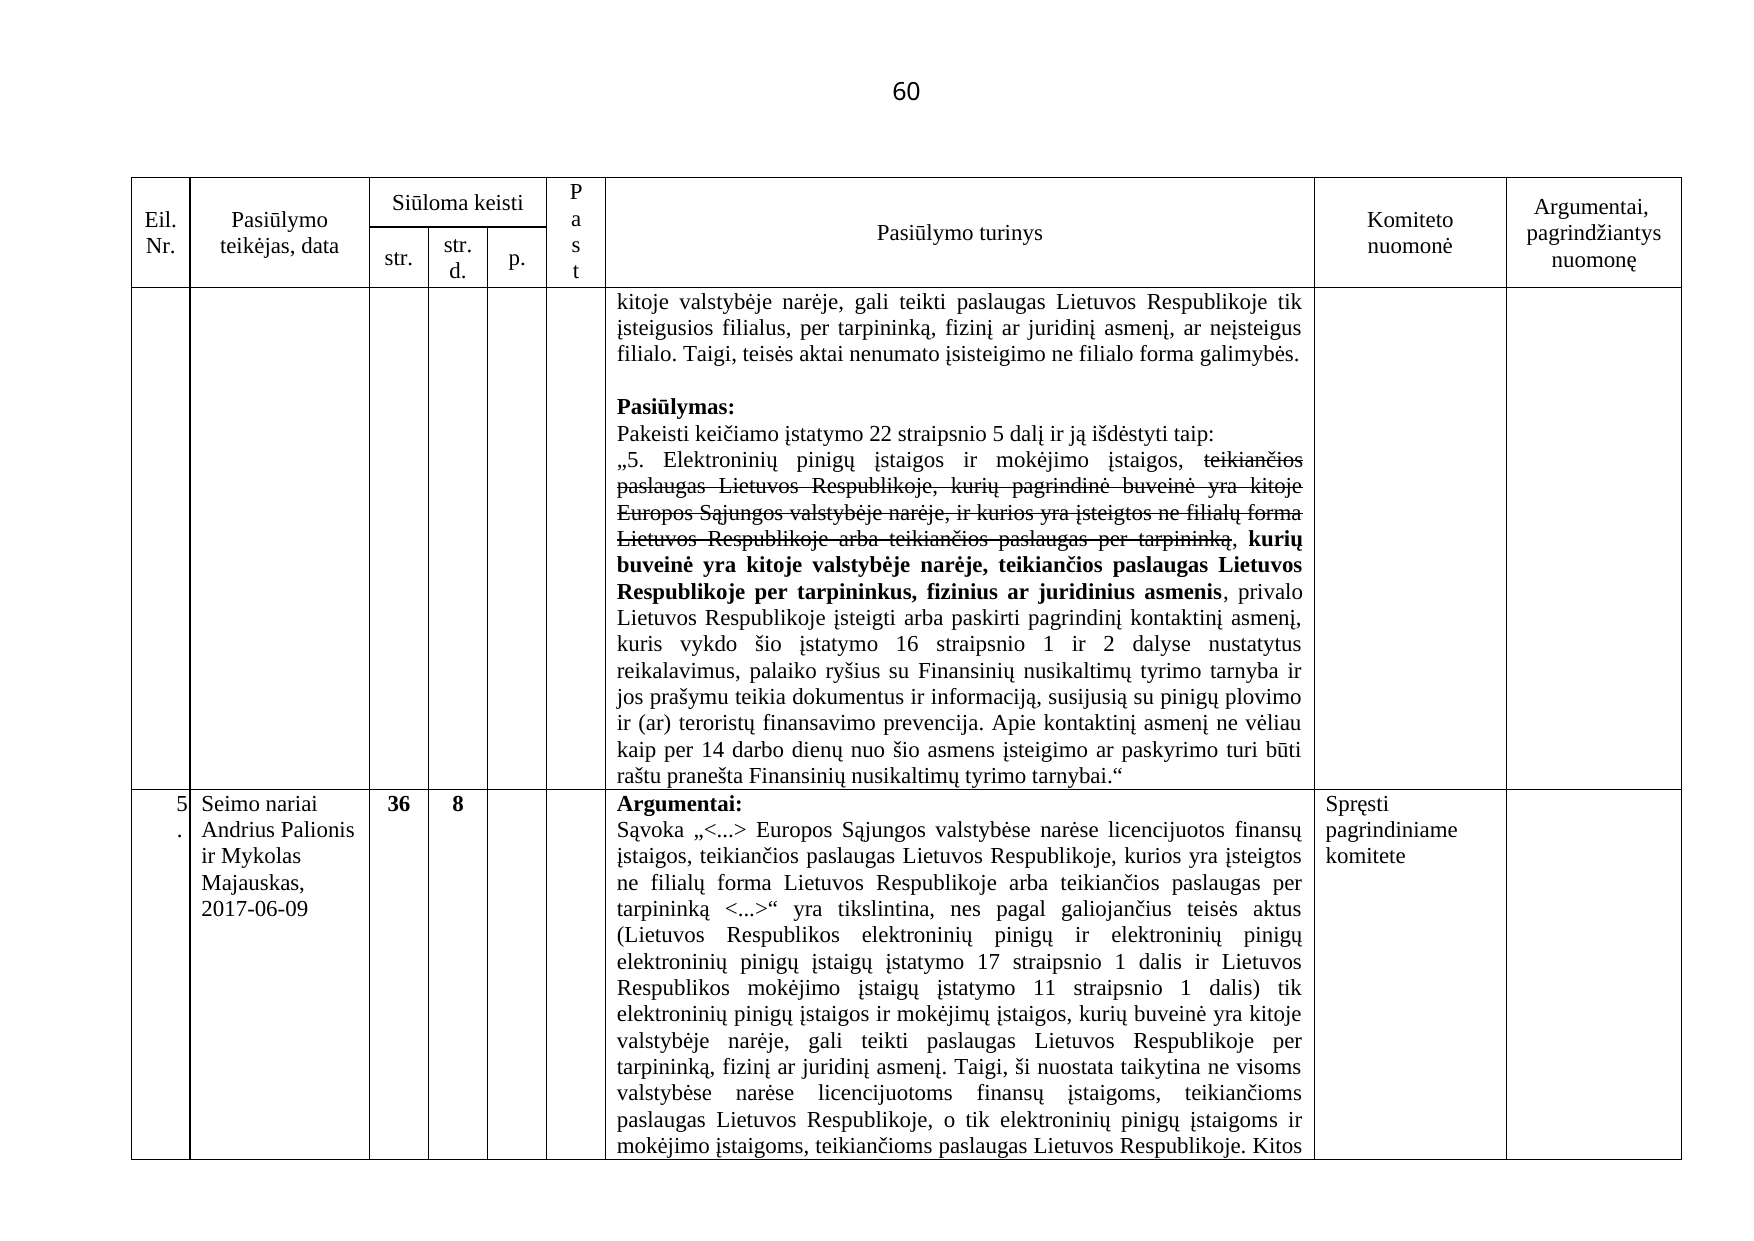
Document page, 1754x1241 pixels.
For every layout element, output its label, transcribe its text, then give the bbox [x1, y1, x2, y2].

table_cell kitoje valstybėje narėje, gali teikti paslaugas Lietuvos Respublikoje tik įsteigusios filialus, per tarpininką, fizinį ar juridinį asmenį, ar neįsteigus filialo. Taigi, teisės aktai nenumato įsisteigimo ne filialo forma galimybės. Pasiūlymas: Pakeisti keičiamo įstatymo 22 straipsnio 5 dalį ir ją išdėstyti taip: „5. Elektroninių pinigų įstaigos ir mokėjimo įstaigos, teikiančios paslaugas Lietuvos Respublikoje, kurių pagrindinė buveinė yra kitoje Europos Sąjungos valstybėje narėje, ir kurios yra įsteigtos ne filialų forma Lietuvos Respublikoje arba teikiančios paslaugas per tarpininką, kurių buveinė yra kitoje valstybėje narėje, teikiančios paslaugas Lietuvos Respublikoje per tarpininkus, fizinius ar juridinius asmenis, privalo Lietuvos Respublikoje įsteigti arba paskirti pagrindinį kontaktinį asmenį, kuris vykdo šio įstatymo 16 straipsnio 1 ir 2 dalyse nustatytus reikalavimus, palaiko ryšius su Finansinių nusikaltimų tyrimo tarnyba ir jos prašymu teikia dokumentus ir informaciją, susijusią su pinigų plovimo ir (ar) teroristų finansavimo prevencija. Apie kontaktinį asmenį ne vėliau kaip per 14 darbo dienų nuo šio asmens įsteigimo ar paskyrimo turi būti raštu pranešta Finansinių nusikaltimų tyrimo tarnybai.“ [606, 288, 1314, 788]
table_cell [547, 288, 605, 788]
table_cell 36 [370, 790, 428, 1158]
table_cell [1507, 790, 1681, 1158]
table_cell [547, 790, 605, 1158]
table_header Eil. Nr. [132, 178, 189, 287]
table_cell [1315, 288, 1506, 788]
table_header Pastabos [547, 178, 605, 287]
table_cell [429, 288, 487, 788]
table_cell str. d. [429, 228, 487, 287]
table_cell str. [370, 228, 428, 287]
table_cell [488, 790, 546, 1158]
table_cell [1507, 288, 1681, 788]
table_header Komiteto nuomonė [1315, 178, 1506, 287]
table_cell p. [488, 228, 546, 287]
table_header Siūloma keisti [370, 178, 546, 226]
table_header Pasiūlymo turinys [606, 178, 1314, 287]
table_header Argumentai, pagrindžiantys nuomonę [1507, 178, 1681, 287]
table_cell [132, 288, 189, 788]
table_cell [132, 790, 189, 1158]
table_cell Argumentai: Sąvoka „<...> Europos Sąjungos valstybėse narėse licencijuotos finansų įstaigos, teikiančios paslaugas Lietuvos Respublikoje, kurios yra įsteigtos ne filialų forma Lietuvos Respublikoje arba teikiančios paslaugas per tarpininką <...>“ yra tikslintina, nes pagal galiojančius teisės aktus (Lietuvos Respublikos elektroninių pinigų ir elektroninių pinigų elektroninių pinigų įstaigų įstatymo 17 straipsnio 1 dalis ir Lietuvos Respublikos mokėjimo įstaigų įstatymo 11 straipsnio 1 dalis) tik elektroninių pinigų įstaigos ir mokėjimų įstaigos, kurių buveinė yra kitoje valstybėje narėje, gali teikti paslaugas Lietuvos Respublikoje per tarpininką, fizinį ar juridinį asmenį. Taigi, ši nuostata taikytina ne visoms valstybėse narėse licencijuotoms finansų įstaigoms, teikiančioms paslaugas Lietuvos Respublikoje, o tik elektroninių pinigų įstaigoms ir mokėjimo įstaigoms, teikiančioms paslaugas Lietuvos Respublikoje. Kitos [606, 790, 1314, 1158]
table_cell [370, 288, 428, 788]
table_cell Seimo nariai Andrius Palionis ir Mykolas Majauskas, 2017-06-09 [191, 790, 369, 1158]
table_cell [488, 288, 546, 788]
table_header Pasiūlymo teikėjas, data [191, 178, 369, 287]
table_cell Spręsti pagrindiniame komitete [1315, 790, 1506, 1158]
table_cell 8 [429, 790, 487, 1158]
table_cell [191, 288, 369, 788]
